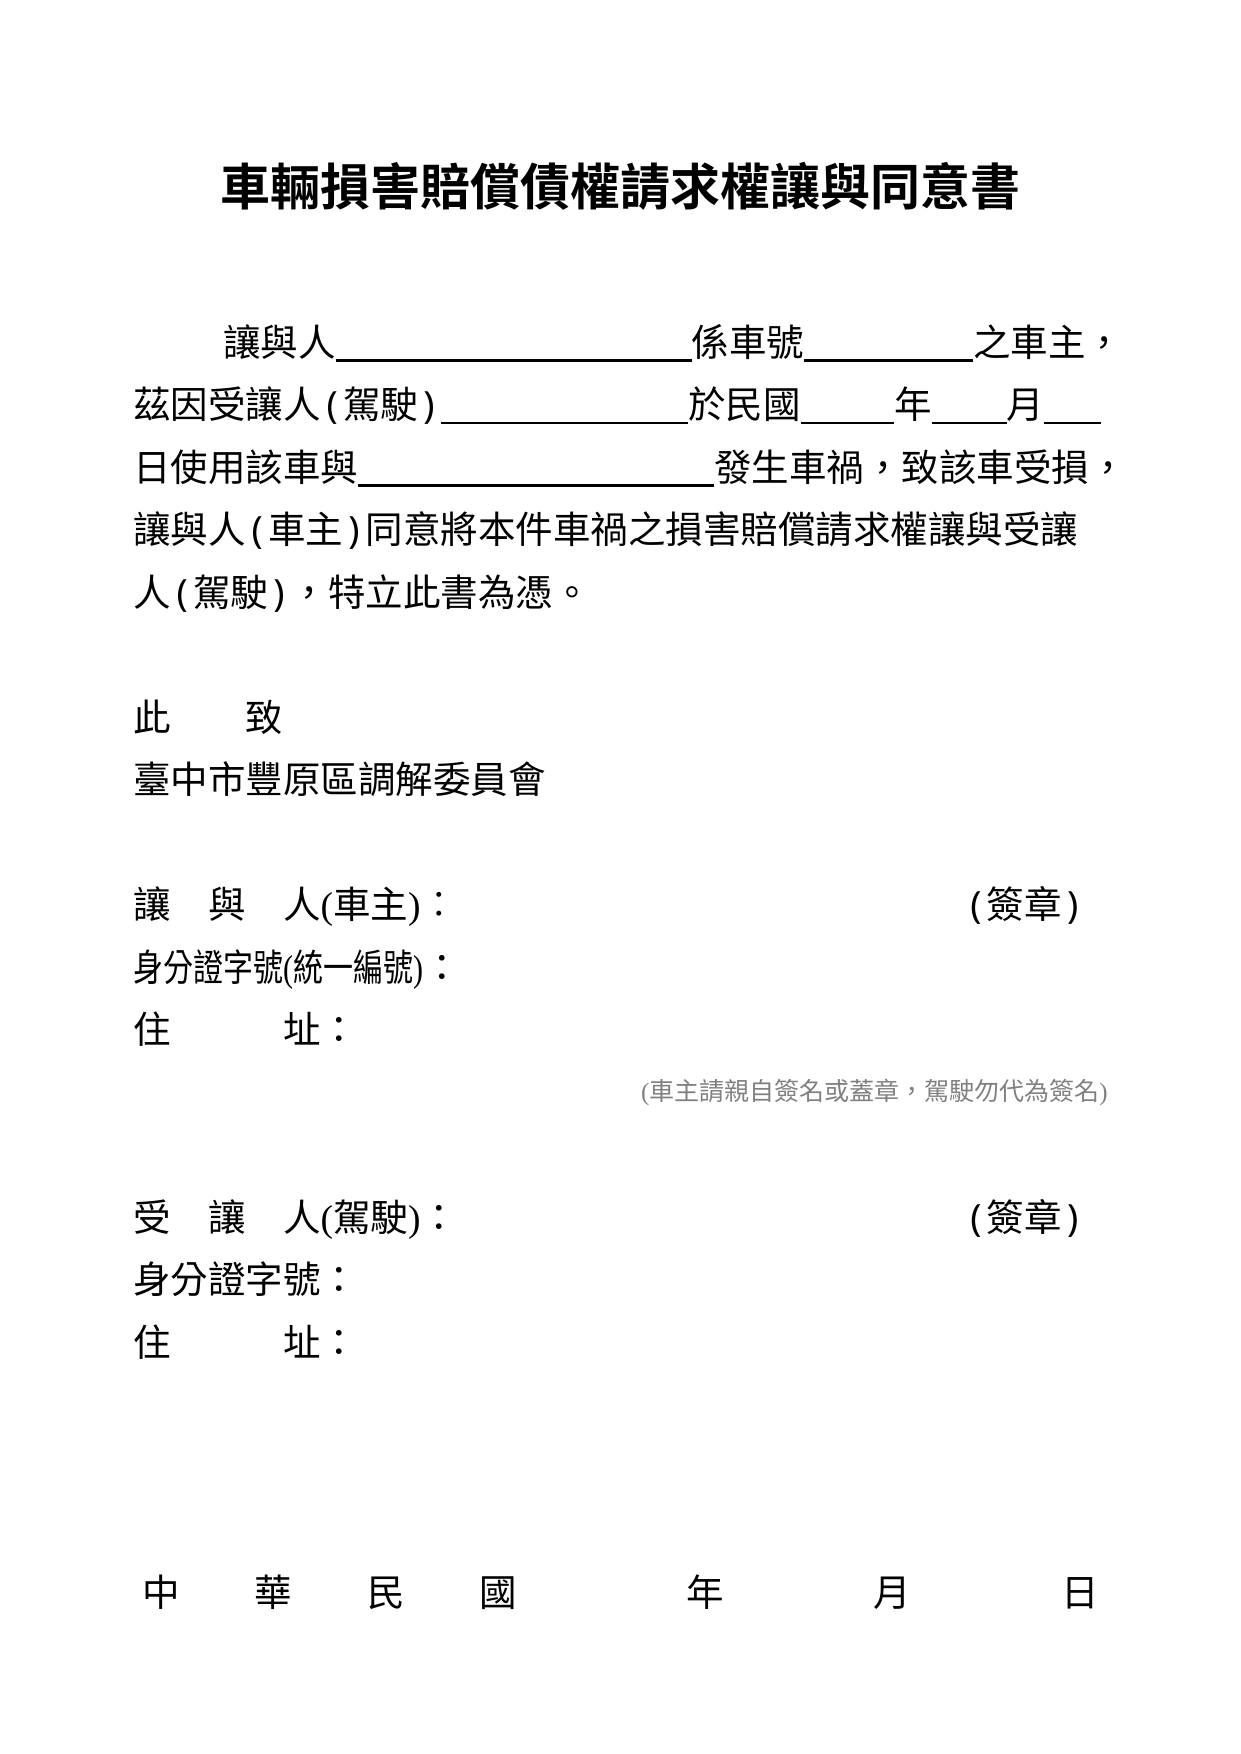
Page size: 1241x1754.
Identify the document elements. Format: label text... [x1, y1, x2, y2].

text (車主請親自簽名或蓋章，駕駛勿代為簽名) [133, 1048, 1107, 1111]
text 茲因受讓人(駕駛) 於民國 年 月 日使用該車與 發生車禍，致該車受損，讓與人(車主)同意將本件車禍之損害賠償請求權讓與受讓人(駕駛)，特立此書為憑。 [133, 361, 1107, 611]
text 中 華 民 國 年 月 日 [133, 1548, 1107, 1611]
text 住 址： [133, 986, 1107, 1048]
text 臺中市豐原區調解委員會 [133, 736, 1107, 798]
text 此 致 [133, 673, 1107, 736]
text 身分證字號(統一編號)： [133, 923, 1107, 986]
text 受 讓 人(駕駛)： (簽章) [133, 1173, 1107, 1236]
text 讓 與 人(車主)︰ (簽章) [133, 861, 1107, 923]
text 身分證字號： [133, 1236, 1107, 1298]
text 住 址： [133, 1298, 1107, 1361]
text 讓與人 係車號 之車主， [133, 298, 1107, 361]
text 車輛損害賠償債權請求權讓與同意書 [133, 111, 1107, 236]
